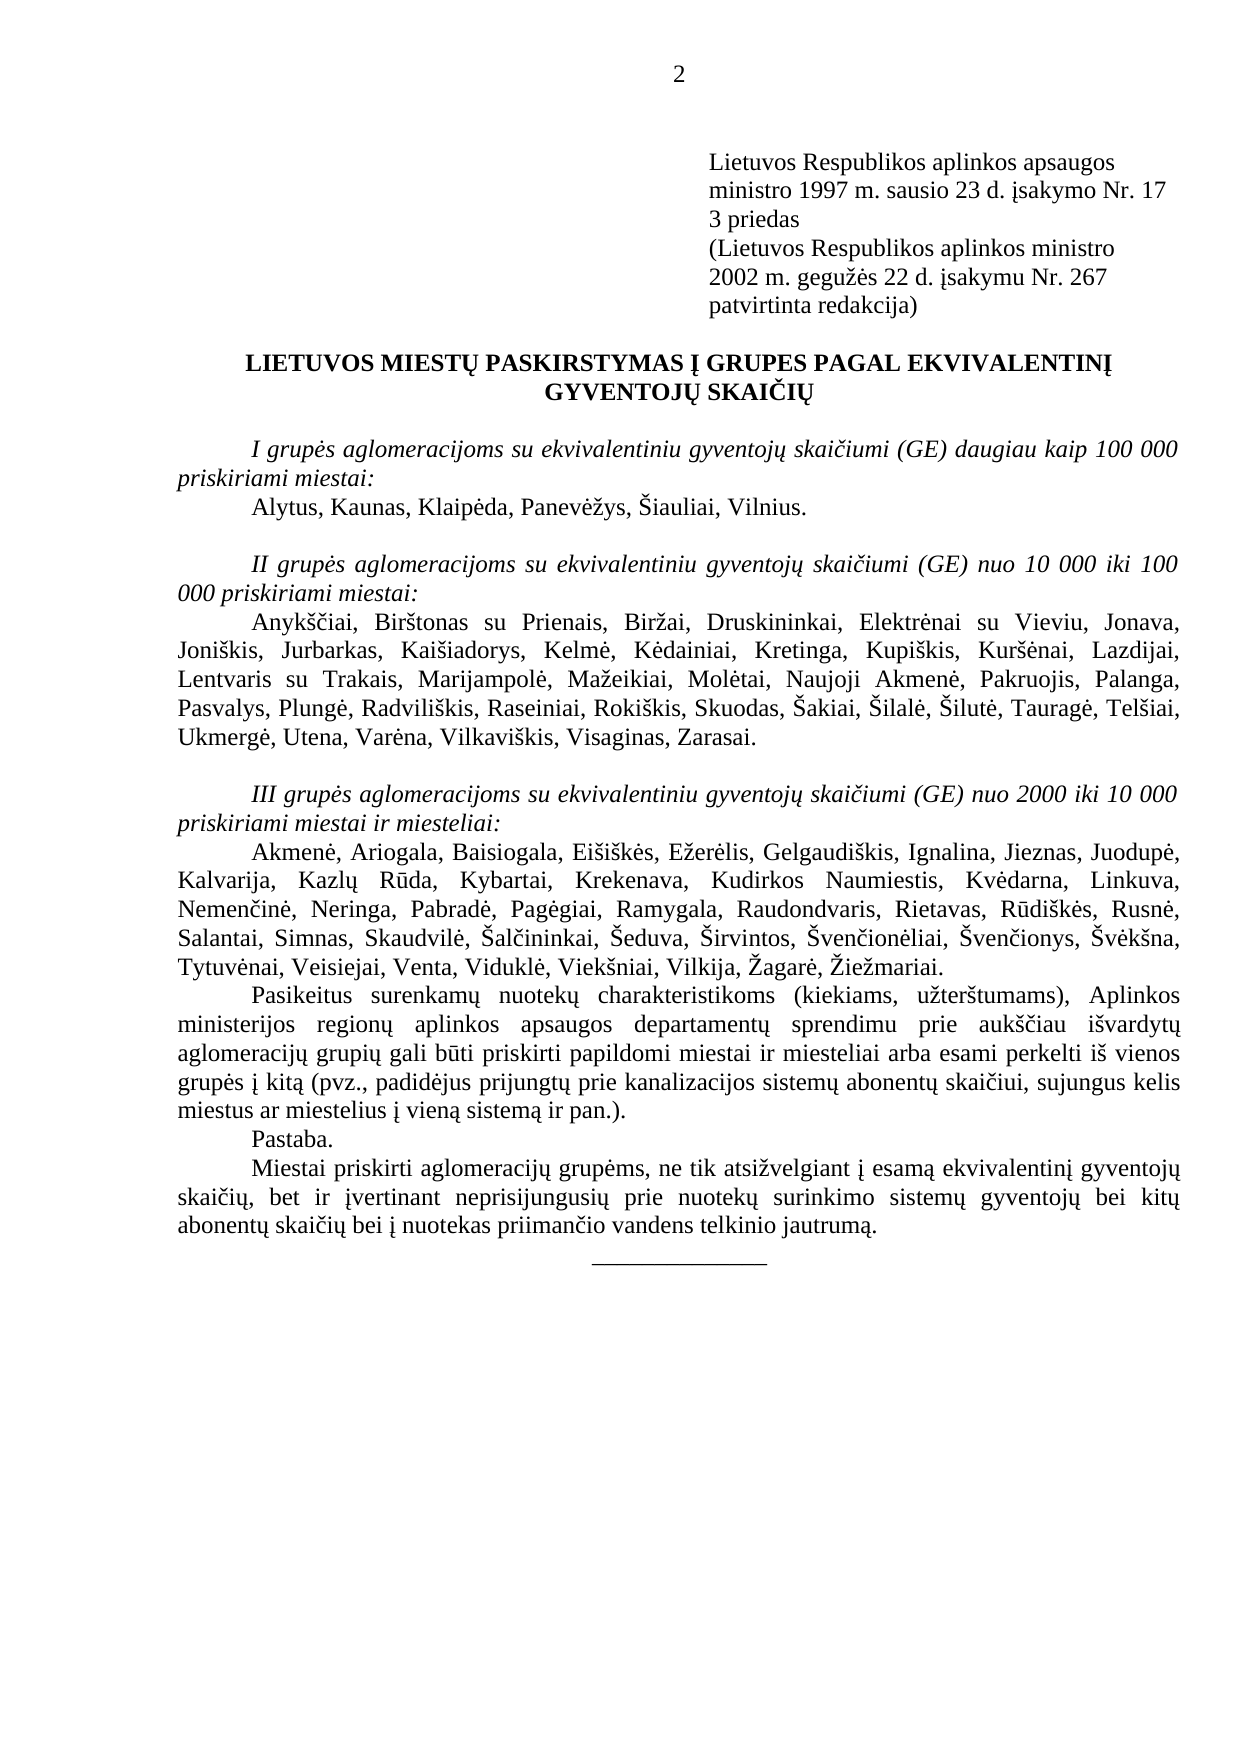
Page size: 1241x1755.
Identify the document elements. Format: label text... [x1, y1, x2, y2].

text patvirtinta redakcija) [177, 291, 1181, 319]
text II grupės aglomeracijoms su ekvivalentiniu gyventojų skaičiumi (GE) nuo 10 000 iki 100 000 priskiriami miestai: [177, 549, 1181, 607]
text I grupės aglomeracijoms su ekvivalentiniu gyventojų skaičiumi (GE) daugiau kaip 100 000 priskiriami miestai: [177, 434, 1181, 492]
text Pasikeitus surenkamų nuotekų charakteristikoms (kiekiams, užterštumams), Aplinkos ministerijos regionų aplinkos apsaugos departamentų sprendimu prie aukščiau išvardytų aglomeracijų grupių gali būti priskirti papildomi miestai ir miesteliai arba esami perkelti iš vienos grupės į kitą (pvz., padidėjus prijungtų prie kanalizacijos sistemų abonentų skaičiui, sujungus kelis miestus ar miestelius į vieną sistemą ir pan.). [177, 981, 1181, 1124]
text (Lietuvos Respublikos aplinkos ministro [177, 233, 1181, 262]
text Anykščiai, Birštonas su Prienais, Biržai, Druskininkai, Elektrėnai su Vieviu, Jonava, Joniškis, Jurbarkas, Kaišiadorys, Kelmė, Kėdainiai, Kretinga, Kupiškis, Kuršėnai, Lazdijai, Lentvaris su Trakais, Marijampolė, Mažeikiai, Molėtai, Naujoji Akmenė, Pakruojis, Palanga, Pasvalys, Plungė, Radviliškis, Raseiniai, Rokiškis, Skuodas, Šakiai, Šilalė, Šilutė, Tauragė, Telšiai, Ukmergė, Utena, Varėna, Vilkaviškis, Visaginas, Zarasai. [177, 607, 1181, 751]
text Miestai priskirti aglomeracijų grupėms, ne tik atsižvelgiant į esamą ekvivalentinį gyventojų skaičių, bet ir įvertinant neprisijungusių prie nuotekų surinkimo sistemų gyventojų bei kitų abonentų skaičių bei į nuotekas priimančio vandens telkinio jautrumą. [177, 1153, 1181, 1239]
text Lietuvos Respublikos aplinkos apsaugos [177, 147, 1181, 176]
text Alytus, Kaunas, Klaipėda, Panevėžys, Šiauliai, Vilnius. [177, 492, 1181, 521]
text 3 priedas [177, 204, 1181, 233]
text Pastaba. [177, 1124, 1181, 1153]
text 2002 m. gegužės 22 d. įsakymu Nr. 267 [177, 262, 1181, 291]
text ______________ [177, 1239, 1181, 1268]
text Lietuvos miestų paskirstymas į grupes pagal ekvivalentinį gyventojų skaičių [177, 348, 1181, 406]
text ministro 1997 m. sausio 23 d. įsakymo Nr. 17 [177, 176, 1181, 204]
text III grupės aglomeracijoms su ekvivalentiniu gyventojų skaičiumi (GE) nuo 2000 iki 10 000 priskiriami miestai ir miesteliai: [177, 779, 1181, 837]
text Akmenė, Ariogala, Baisiogala, Eišiškės, Ežerėlis, Gelgaudiškis, Ignalina, Jieznas, Juodupė, Kalvarija, Kazlų Rūda, Kybartai, Krekenava, Kudirkos Naumiestis, Kvėdarna, Linkuva, Nemenčinė, Neringa, Pabradė, Pagėgiai, Ramygala, Raudondvaris, Rietavas, Rūdiškės, Rusnė, Salantai, Simnas, Skaudvilė, Šalčininkai, Šeduva, Širvintos, Švenčionėliai, Švenčionys, Švėkšna, Tytuvėnai, Veisiejai, Venta, Viduklė, Viekšniai, Vilkija, Žagarė, Žiežmariai. [177, 837, 1181, 981]
